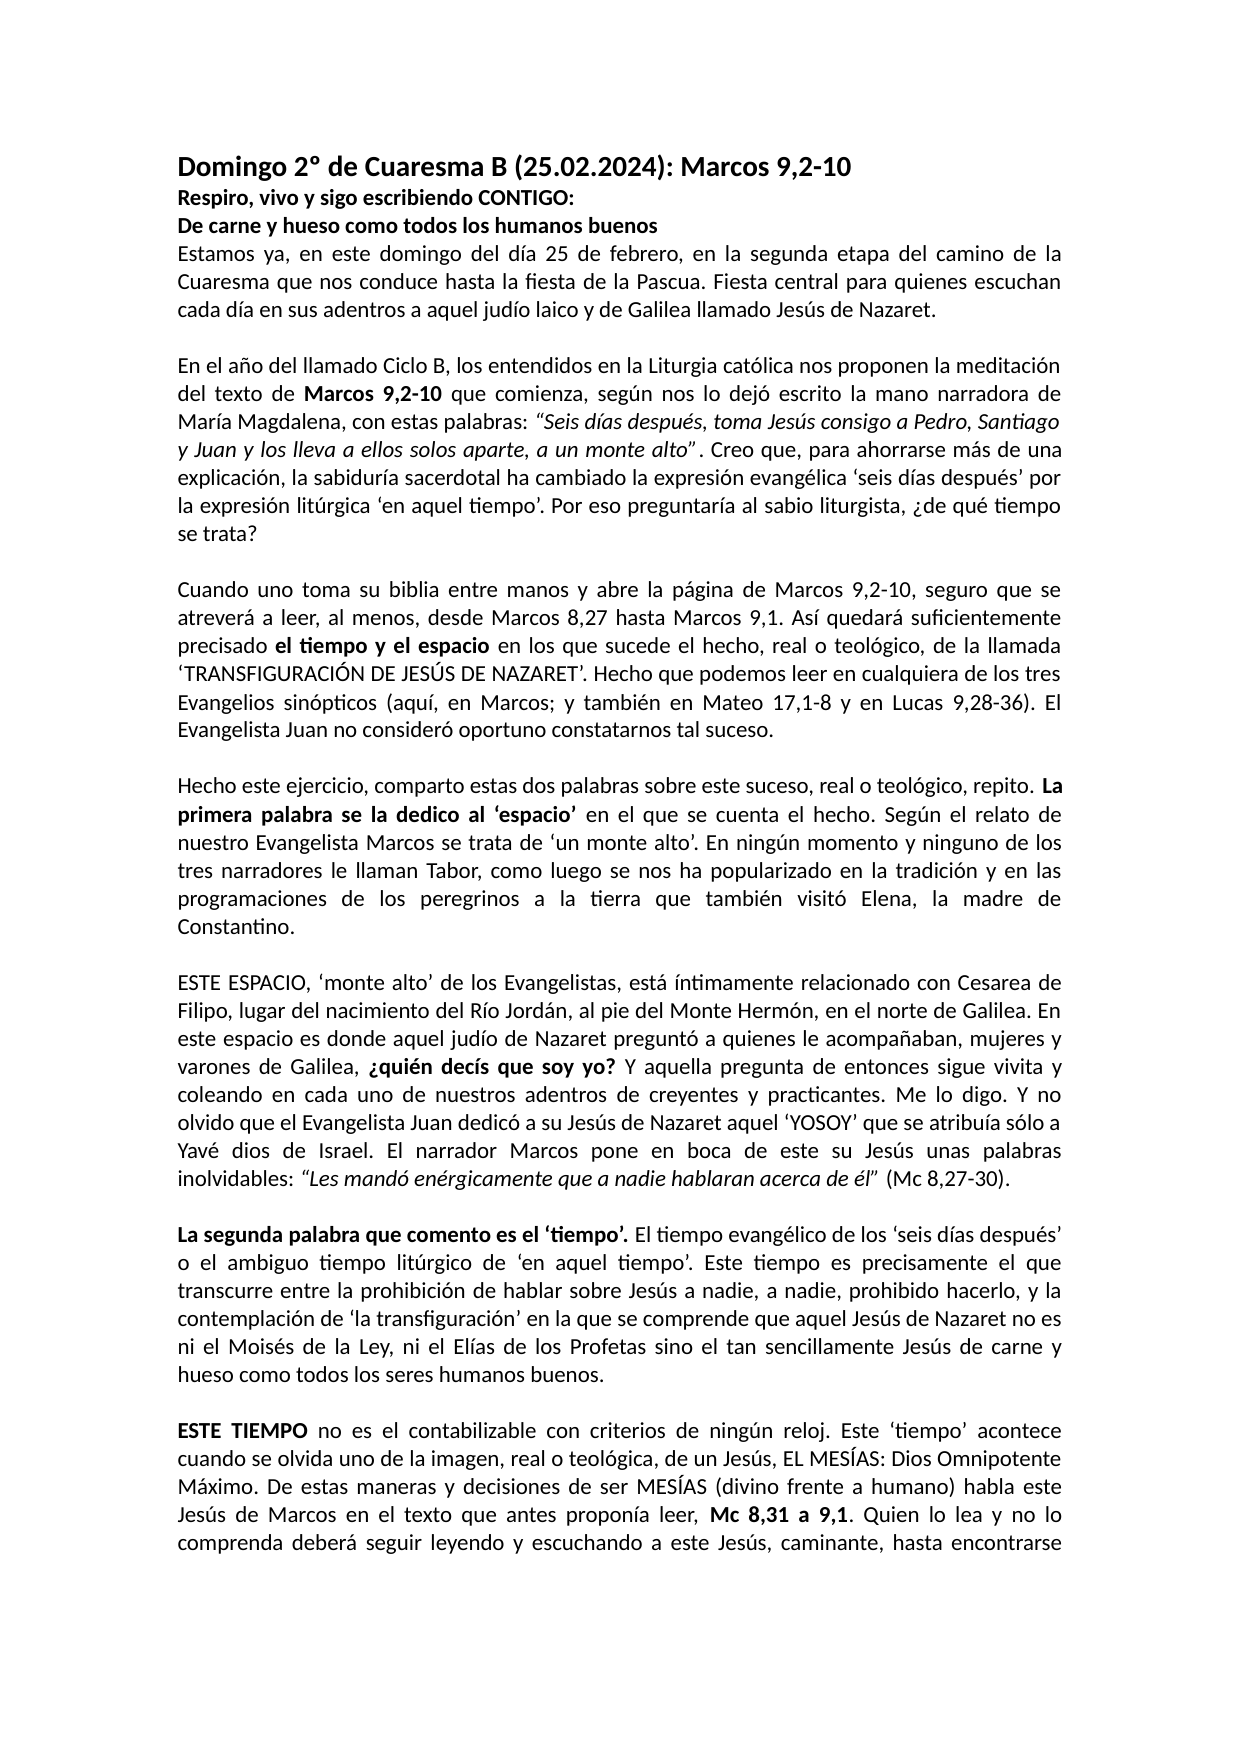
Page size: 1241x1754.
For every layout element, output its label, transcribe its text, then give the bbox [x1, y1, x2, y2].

text La segunda palabra que comento es el ‘tiempo’. El tiempo evangélico de los ‘seis días después’ o el ambiguo tiempo litúrgico de ‘en aquel tiempo’. Este tiempo es precisamente el que transcurre entre la prohibición de hablar sobre Jesús a nadie, a nadie, prohibido hacerlo, y la contemplación de ‘la transfiguración’ en la que se comprende que aquel Jesús de Nazaret no es ni el Moisés de la Ley, ni el Elías de los Profetas sino el tan sencillamente Jesús de carne y hueso como todos los seres humanos buenos. [177, 1220, 1063, 1388]
text Hecho este ejercicio, comparto estas dos palabras sobre este suceso, real o teológico, repito. La primera palabra se la dedico al ‘espacio’ en el que se cuenta el hecho. Según el relato de nuestro Evangelista Marcos se trata de ‘un monte alto’. En ningún momento y ninguno de los tres narradores le llaman Tabor, como luego se nos ha popularizado en la tradición y en las programaciones de los peregrinos a la tierra que también visitó Elena, la madre de Constantino. [177, 772, 1063, 940]
text Respiro, vivo y sigo escribiendo CONTIGO: [177, 183, 1063, 211]
text De carne y hueso como todos los humanos buenos [177, 211, 1063, 239]
text En el año del llamado Ciclo B, los entendidos en la Liturgia católica nos proponen la meditación del texto de Marcos 9,2-10 que comienza, según nos lo dejó escrito la mano narradora de María Magdalena, con estas palabras: “Seis días después, toma Jesús consigo a Pedro, Santiago y Juan y los lleva a ellos solos aparte, a un monte alto”. Creo que, para ahorrarse más de una explicación, la sabiduría sacerdotal ha cambiado la expresión evangélica ‘seis días después’ por la expresión litúrgica ‘en aquel tiempo’. Por eso preguntaría al sabio liturgista, ¿de qué tiempo se trata? [177, 351, 1063, 547]
text Estamos ya, en este domingo del día 25 de febrero, en la segunda etapa del camino de la Cuaresma que nos conduce hasta la fiesta de la Pascua. Fiesta central para quienes escuchan cada día en sus adentros a aquel judío laico y de Galilea llamado Jesús de Nazaret. [177, 239, 1063, 323]
text ESTE ESPACIO, ‘monte alto’ de los Evangelistas, está íntimamente relacionado con Cesarea de Filipo, lugar del nacimiento del Río Jordán, al pie del Monte Hermón, en el norte de Galilea. En este espacio es donde aquel judío de Nazaret preguntó a quienes le acompañaban, mujeres y varones de Galilea, ¿quién decís que soy yo? Y aquella pregunta de entonces sigue vivita y coleando en cada uno de nuestros adentros de creyentes y practicantes. Me lo digo. Y no olvido que el Evangelista Juan dedicó a su Jesús de Nazaret aquel ‘YOSOY’ que se atribuía sólo a Yavé dios de Israel. El narrador Marcos pone en boca de este su Jesús unas palabras inolvidables: “Les mandó enérgicamente que a nadie hablaran acerca de él” (Mc 8,27-30). [177, 968, 1063, 1192]
text ESTE TIEMPO no es el contabilizable con criterios de ningún reloj. Este ‘tiempo’ acontece cuando se olvida uno de la imagen, real o teológica, de un Jesús, EL MESÍAS: Dios Omnipotente Máximo. De estas maneras y decisiones de ser MESÍAS (divino frente a humano) habla este Jesús de Marcos en el texto que antes proponía leer, Mc 8,31 a 9,1. Quien lo lea y no lo comprenda deberá seguir leyendo y escuchando a este Jesús, caminante, hasta encontrarse [177, 1416, 1063, 1556]
text Cuando uno toma su biblia entre manos y abre la página de Marcos 9,2-10, seguro que se atreverá a leer, al menos, desde Marcos 8,27 hasta Marcos 9,1. Así quedará suficientemente precisado el tiempo y el espacio en los que sucede el hecho, real o teológico, de la llamada ‘TRANSFIGURACIÓN DE JESÚS DE NAZARET’. Hecho que podemos leer en cualquiera de los tres Evangelios sinópticos (aquí, en Marcos; y también en Mateo 17,1-8 y en Lucas 9,28-36). El Evangelista Juan no consideró oportuno constatarnos tal suceso. [177, 576, 1063, 744]
text Domingo 2º de Cuaresma B (25.02.2024): Marcos 9,2-10 [177, 148, 1063, 183]
